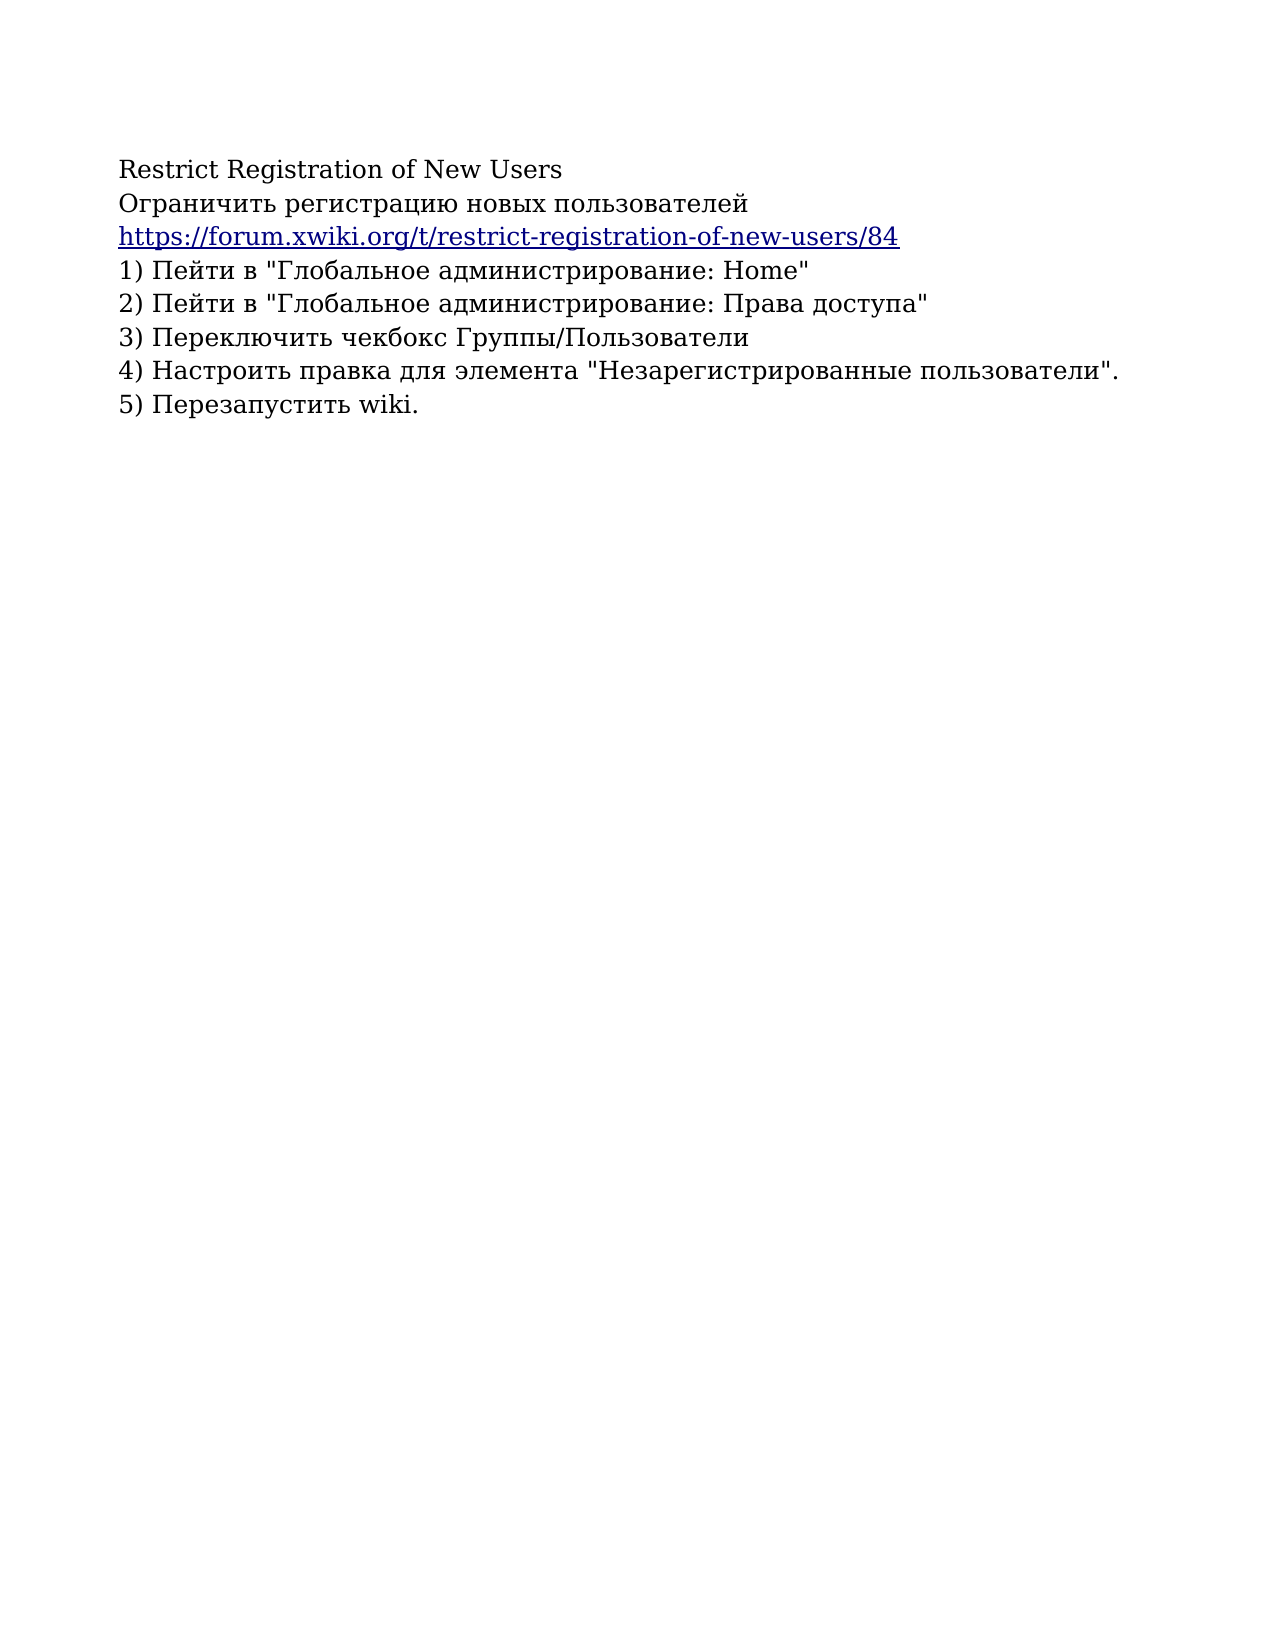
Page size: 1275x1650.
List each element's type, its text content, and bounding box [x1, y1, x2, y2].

text Restrict Registration of New Users Ограничить регистрацию новых пользователей https://forum.xwiki.org/t/restrict-registration-of-new-users/84 1) Пейти в "Глобальное администрирование: Home" 2) Пейти в "Глобальное администрирование: Права доступа" 3) Переключить чекбокс Группы/Пользователи 4) Настроить правка для элемента "Незарегистрированные пользователи". 5) Перезапустить wiki. [118, 155, 1216, 419]
